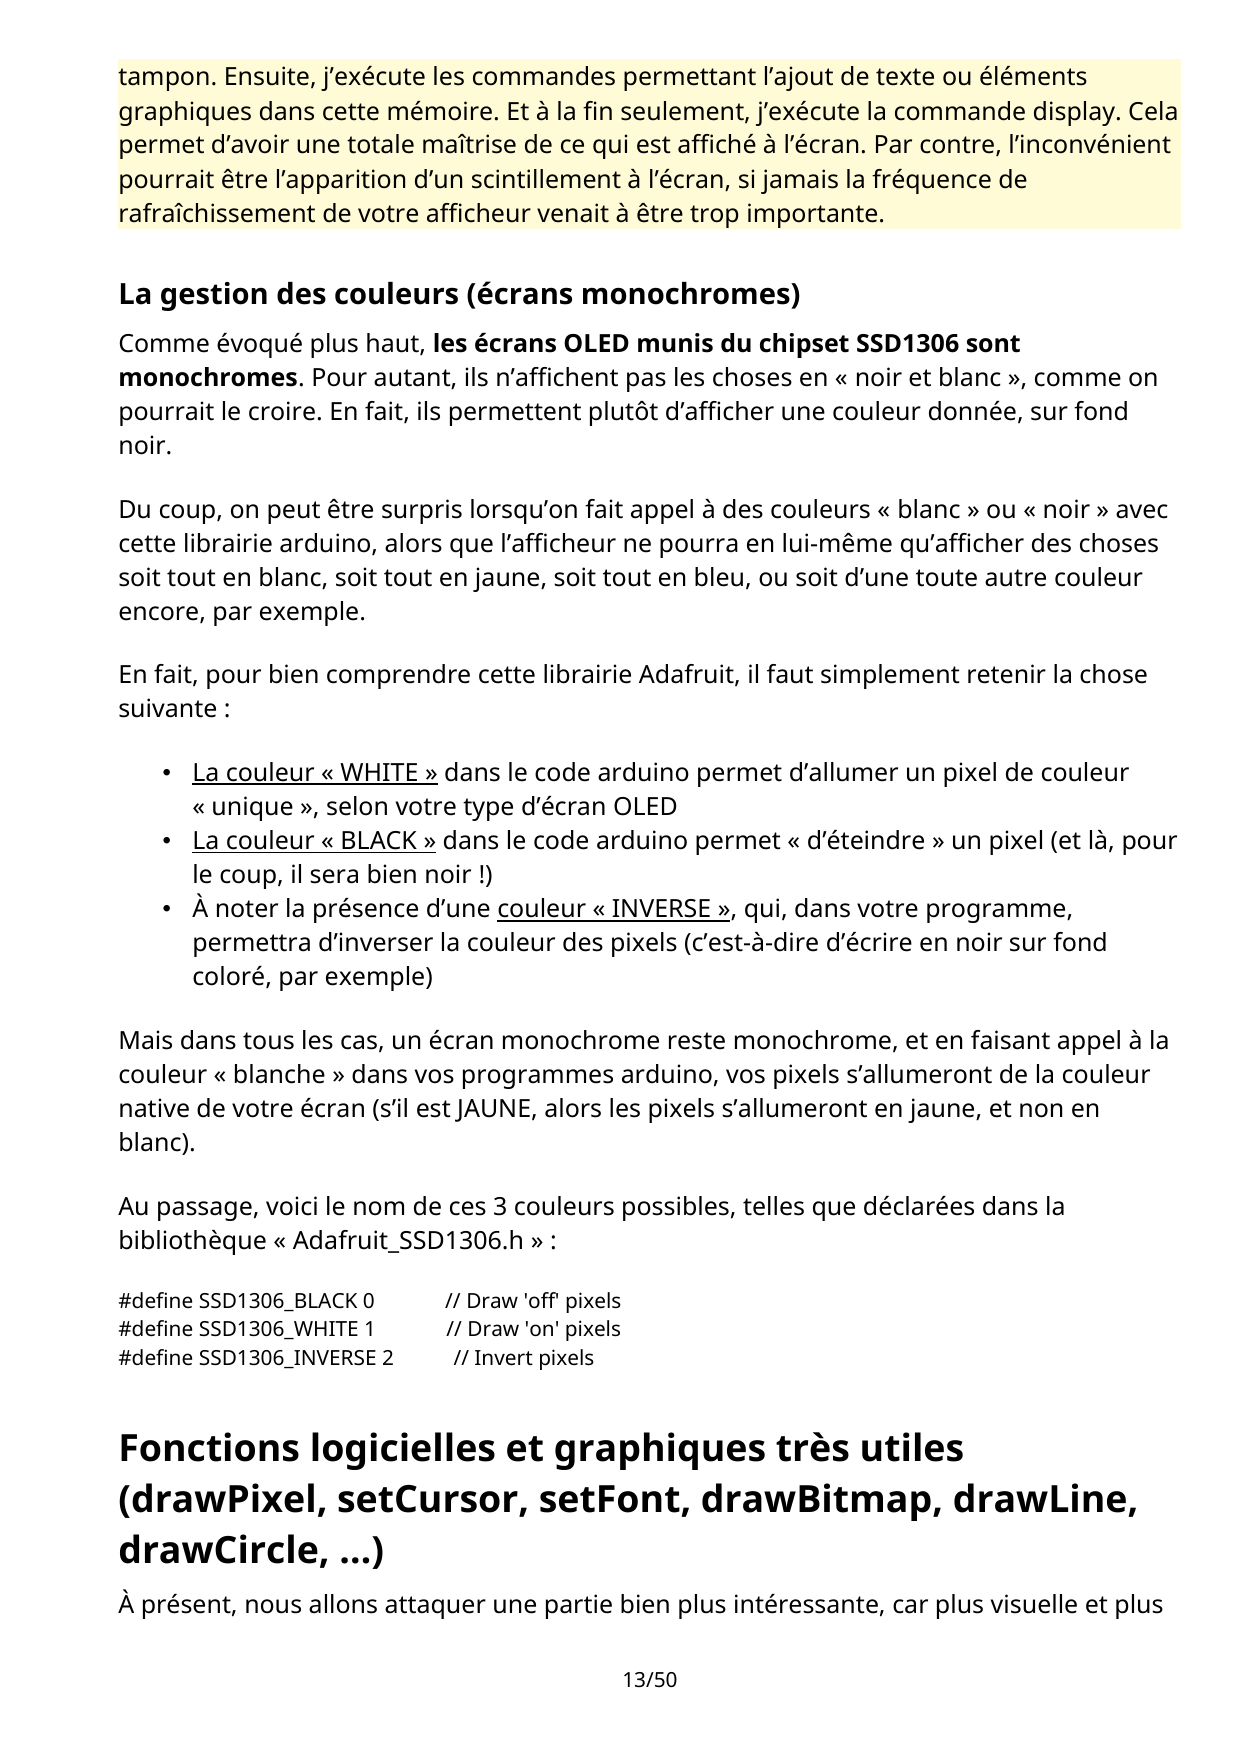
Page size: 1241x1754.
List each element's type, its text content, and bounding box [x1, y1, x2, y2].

list La couleur « BLACK » dans le code arduino permet « d’éteindre » un pixel (et là, pour le coup, il sera bien noir !) [162, 823, 1181, 891]
text #define SSD1306_INVERSE 2 // Invert pixels [118, 1343, 1181, 1371]
text Comme évoqué plus haut, les écrans OLED munis du chipset SSD1306 sont monochromes. Pour autant, ils n’affichent pas les choses en « noir et blanc », comme on pourrait le croire. En fait, ils permettent plutôt d’afficher une couleur donnée, sur fond noir. [118, 326, 1181, 462]
text #define SSD1306_WHITE 1 // Draw 'on' pixels [118, 1314, 1181, 1343]
list La couleur « WHITE » dans le code arduino permet d’allumer un pixel de couleur « unique », selon votre type d’écran OLED [162, 755, 1181, 823]
text À présent, nous allons attaquer une partie bien plus intéressante, car plus visuelle et plus [118, 1587, 1181, 1621]
text Du coup, on peut être surpris lorsqu’on fait appel à des couleurs « blanc » ou « noir » avec cette librairie arduino, alors que l’afficheur ne pourra en lui-même qu’afficher des choses soit tout en blanc, soit tout en jaune, soit tout en bleu, ou soit d’une toute autre couleur encore, par exemple. [118, 491, 1181, 628]
text Au passage, voici le nom de ces 3 couleurs possibles, telles que déclarées dans la bibliothèque « Adafruit_SSD1306.h » : [118, 1188, 1181, 1256]
subtitle La gestion des couleurs (écrans monochromes) [118, 273, 1181, 313]
subtitle Fonctions logicielles et graphiques très utiles (drawPixel, setCursor, setFont, drawBitmap, drawLine, drawCircle, …) [118, 1422, 1181, 1575]
list À noter la présence d’une couleur « INVERSE », qui, dans votre programme, permettra d’inverser la couleur des pixels (c’est-à-dire d’écrire en noir sur fond coloré, par exemple) [162, 891, 1181, 993]
text #define SSD1306_BLACK 0 // Draw 'off' pixels [118, 1286, 1181, 1314]
text Mais dans tous les cas, un écran monochrome reste monochrome, et en faisant appel à la couleur « blanche » dans vos programmes arduino, vos pixels s’allumeront de la couleur native de votre écran (s’il est JAUNE, alors les pixels s’allumeront en jaune, et non en blanc). [118, 1023, 1181, 1159]
text tampon. Ensuite, j’exécute les commandes permettant l’ajout de texte ou éléments graphiques dans cette mémoire. Et à la fin seulement, j’exécute la commande display. Cela permet d’avoir une totale maîtrise de ce qui est affiché à l’écran. Par contre, l’inconvénient pourrait être l’apparition d’un scintillement à l’écran, si jamais la fréquence de rafraîchissement de votre afficheur venait à être trop importante. [118, 59, 1181, 229]
text En fait, pour bien comprendre cette librairie Adafruit, il faut simplement retenir la chose suivante : [118, 657, 1181, 725]
